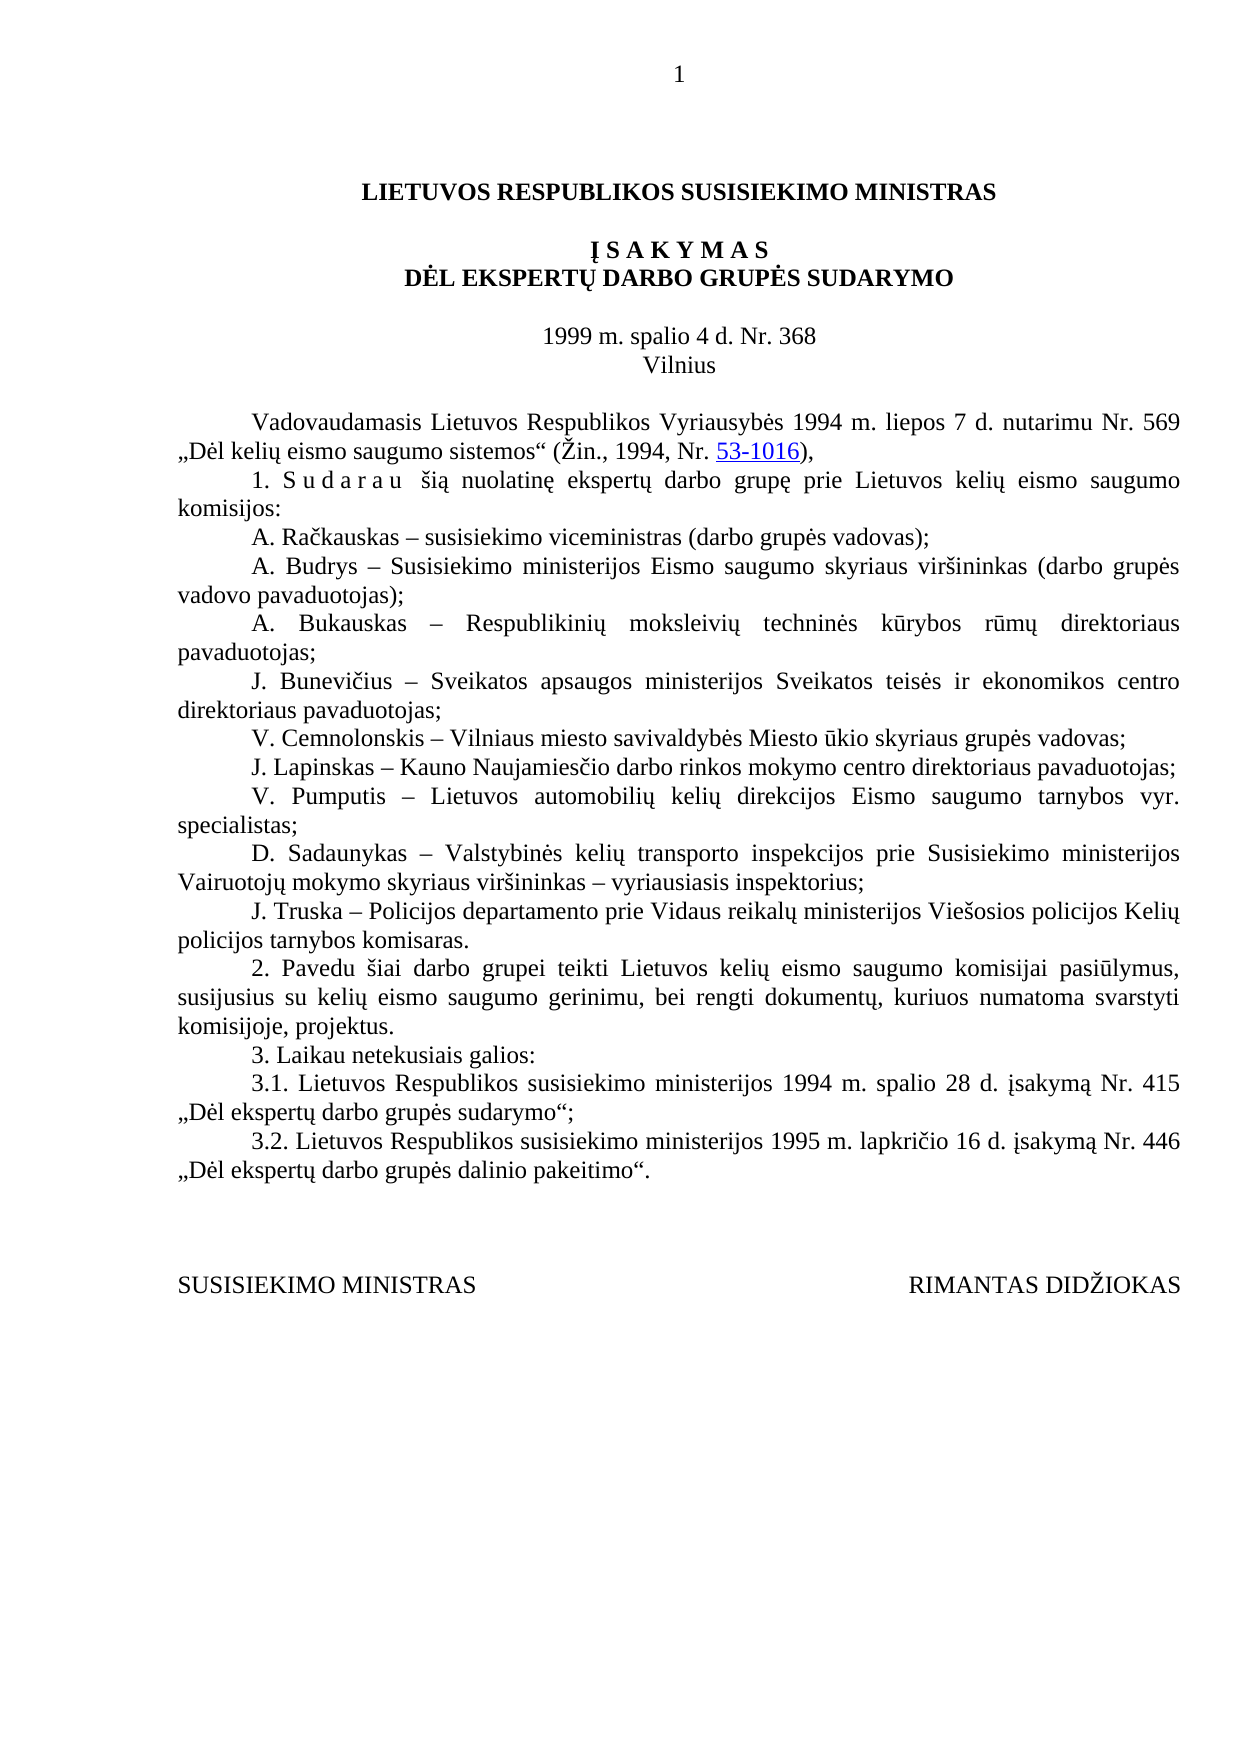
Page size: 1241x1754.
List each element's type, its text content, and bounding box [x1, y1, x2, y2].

text V. Cemnolonskis – Vilniaus miesto savivaldybės Miesto ūkio skyriaus grupės vadovas; [177, 723, 1181, 752]
text A. Račkauskas – susisiekimo viceministras (darbo grupės vadovas); [177, 522, 1181, 551]
text Į S A K Y M A S [177, 235, 1181, 263]
text A. Budrys – Susisiekimo ministerijos Eismo saugumo skyriaus viršininkas (darbo grupės vadovo pavaduotojas); [177, 551, 1181, 608]
text LIETUVOS RESPUBLIKOS SUSISIEKIMO MINISTRAS [177, 177, 1181, 206]
text V. Pumputis – Lietuvos automobilių kelių direkcijos Eismo saugumo tarnybos vyr. specialistas; [177, 781, 1181, 838]
text J. Bunevičius – Sveikatos apsaugos ministerijos Sveikatos teisės ir ekonomikos centro direktoriaus pavaduotojas; [177, 666, 1181, 723]
text J. Lapinskas – Kauno Naujamiesčio darbo rinkos mokymo centro direktoriaus pavaduotojas; [177, 752, 1181, 781]
text 3.1. Lietuvos Respublikos susisiekimo ministerijos 1994 m. spalio 28 d. įsakymą Nr. 415 „Dėl ekspertų darbo grupės sudarymo“; [177, 1068, 1181, 1126]
text 3.2. Lietuvos Respublikos susisiekimo ministerijos 1995 m. lapkričio 16 d. įsakymą Nr. 446 „Dėl ekspertų darbo grupės dalinio pakeitimo“. [177, 1126, 1181, 1183]
text 3. Laikau netekusiais galios: [177, 1040, 1181, 1068]
text 2. Pavedu šiai darbo grupei teikti Lietuvos kelių eismo saugumo komisijai pasiūlymus, susijusius su kelių eismo saugumo gerinimu, bei rengti dokumentų, kuriuos numatoma svarstyti komisijoje, projektus. [177, 953, 1181, 1040]
text 1999 m. spalio 4 d. Nr. 368 [177, 321, 1181, 350]
text D. Sadaunykas – Valstybinės kelių transporto inspekcijos prie Susisiekimo ministerijos Vairuotojų mokymo skyriaus viršininkas – vyriausiasis inspektorius; [177, 838, 1181, 896]
text DĖL EKSPERTŲ DARBO GRUPĖS SUDARYMO [177, 263, 1181, 292]
text Vilnius [177, 350, 1181, 378]
text Vadovaudamasis Lietuvos Respublikos Vyriausybės 1994 m. liepos 7 d. nutarimu Nr. 569 „Dėl kelių eismo saugumo sistemos“ (Žin., 1994, Nr. 53-1016), [177, 407, 1181, 465]
text J. Truska – Policijos departamento prie Vidaus reikalų ministerijos Viešosios policijos Kelių policijos tarnybos komisaras. [177, 896, 1181, 953]
text A. Bukauskas – Respublikinių moksleivių techninės kūrybos rūmų direktoriaus pavaduotojas; [177, 608, 1181, 666]
text SUSISIEKIMO MINISTRAS RIMANTAS DIDŽIOKAS [177, 1270, 1181, 1298]
text 1. Sudarau šią nuolatinę ekspertų darbo grupę prie Lietuvos kelių eismo saugumo komisijos: [177, 465, 1181, 522]
